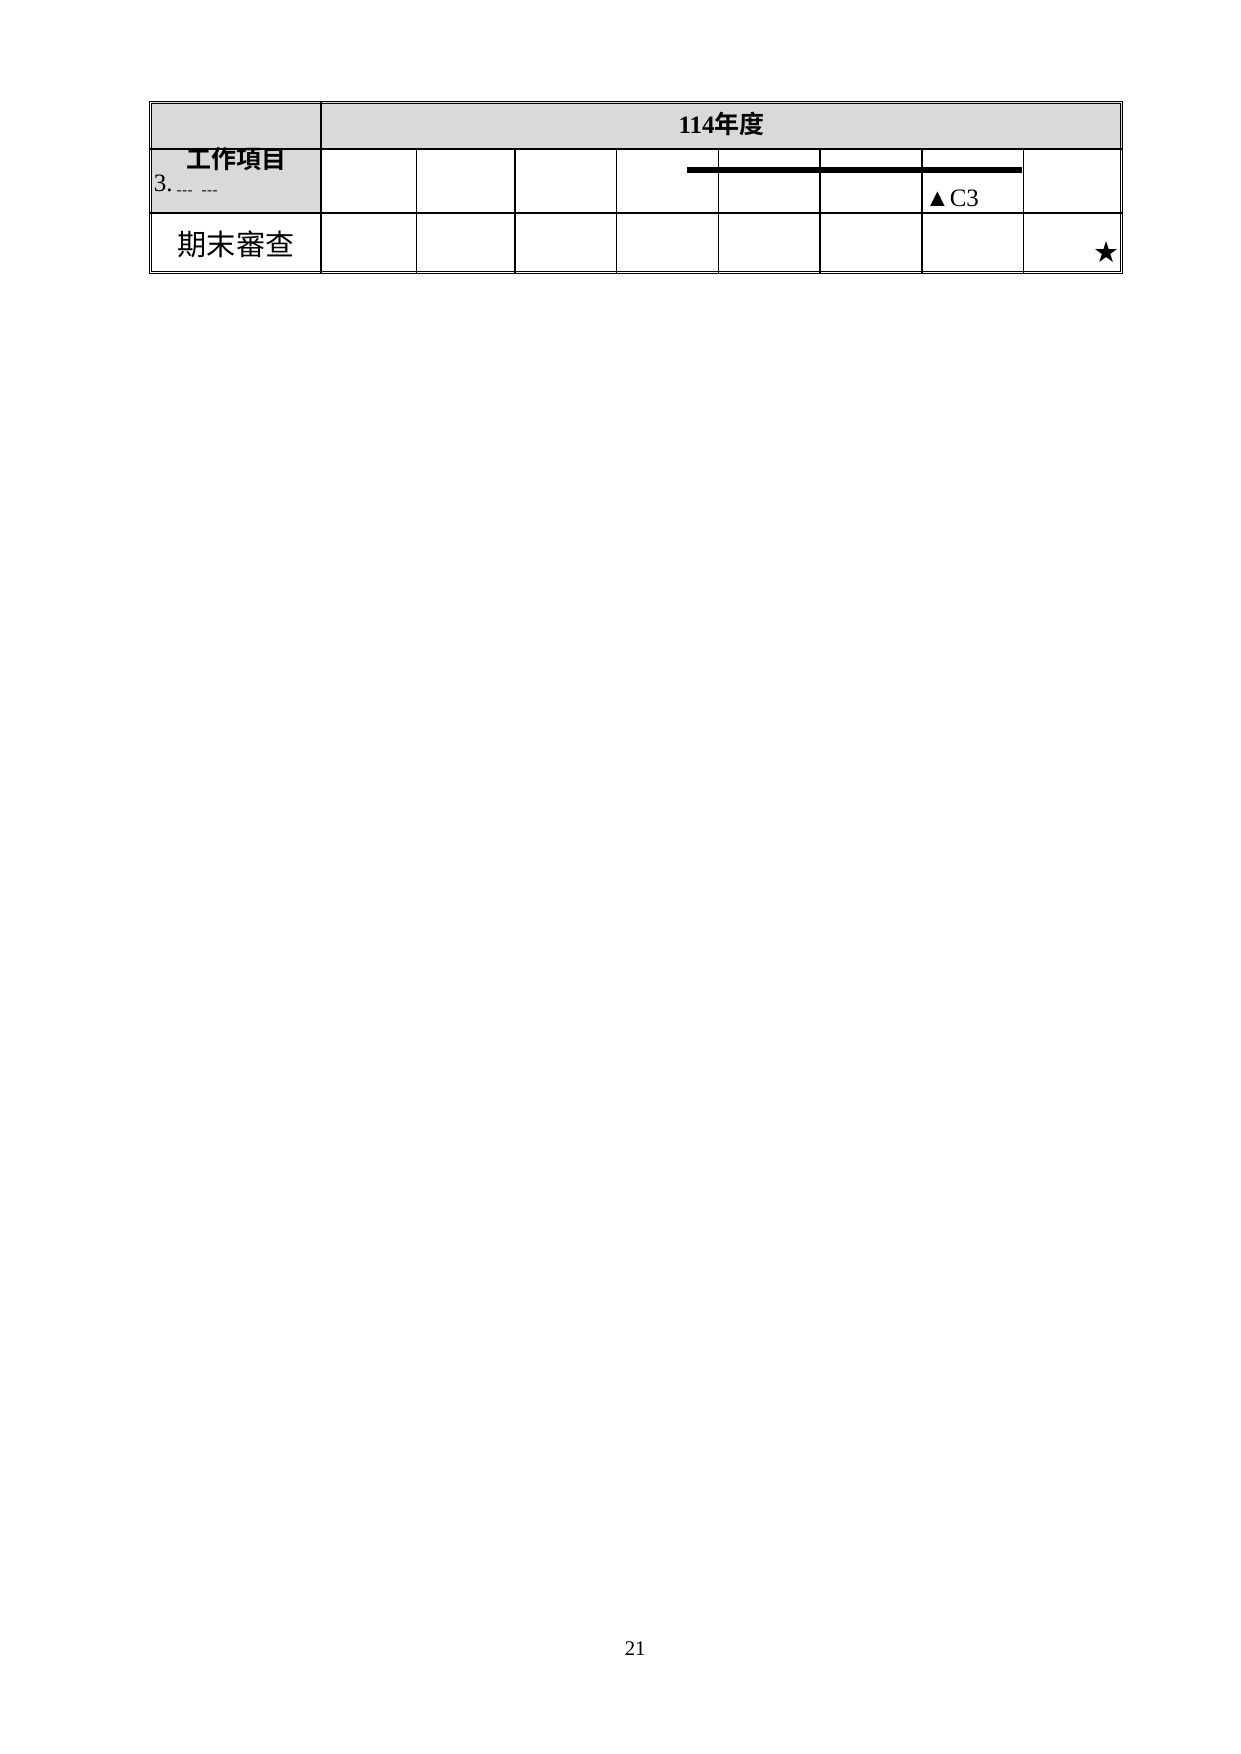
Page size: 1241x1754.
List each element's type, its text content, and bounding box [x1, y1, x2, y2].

table_cell 3.﹍﹍ [152, 150, 320, 212]
table_cell [417, 214, 514, 271]
table_cell [617, 214, 718, 271]
table_cell [821, 214, 921, 271]
table_cell ▲C3 [923, 150, 1023, 212]
table_cell [516, 214, 616, 271]
table_cell [719, 214, 819, 271]
table_cell [617, 150, 718, 212]
table_cell [516, 150, 616, 212]
table_cell [417, 150, 514, 212]
table_header [152, 104, 320, 148]
table_cell [719, 173, 819, 212]
table_cell 期末審查 [152, 214, 320, 271]
table_cell ★ [1024, 214, 1120, 271]
table_cell [821, 173, 921, 212]
table_cell [719, 150, 819, 167]
table_cell [322, 214, 416, 271]
table_cell [322, 150, 416, 212]
table_cell [821, 150, 921, 167]
table_header 114年度 [322, 104, 1120, 148]
table_cell [923, 214, 1023, 271]
table_cell [1024, 150, 1120, 212]
